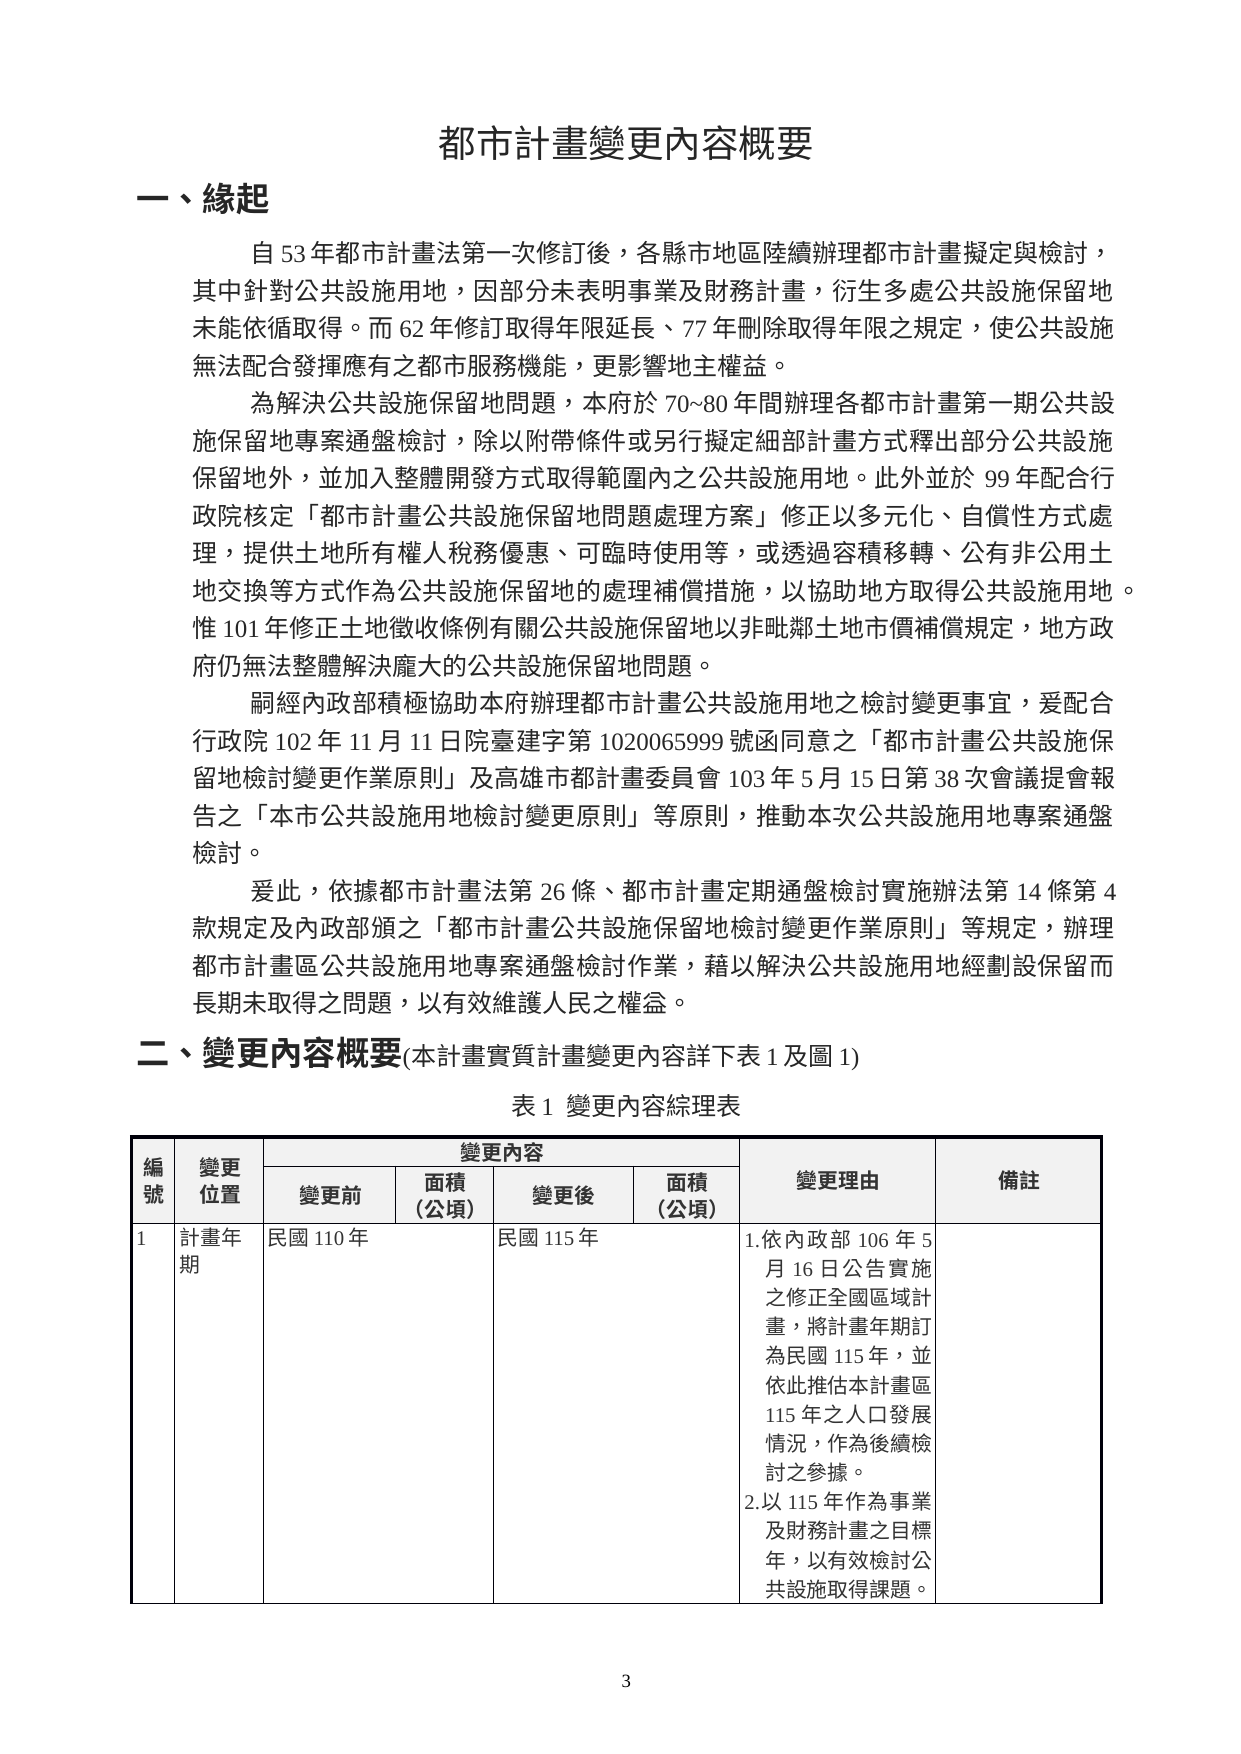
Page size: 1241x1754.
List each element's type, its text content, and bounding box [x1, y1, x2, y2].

table_cell 1 [133, 1224, 174, 1603]
table_cell 民國110年 [264, 1224, 493, 1603]
table_header 變更內容 [264, 1139, 739, 1166]
table_cell 面積 （公頃） [396, 1167, 493, 1223]
text 二、變更內容概要(本計畫實質計畫變更內容詳下表1及圖1) [136, 1032, 1116, 1074]
table_cell 變更後 [494, 1167, 633, 1223]
text 為解決公共設施保留地問題，本府於70~80年間辦理各都市計畫第一期公共設施保留地專案通盤檢討，除以附帶條件或另行擬定細部計畫方式釋出部分公共設施保留地外，並加入整體開發方式取得範圍內之公共設施用地。此外並於99年配合行政院核定「都市計畫公共設施保留地問題處理方案」修正以多元化、自償性方式處理，提供土地所有權人稅務優惠、可臨時使用等，或透過容積移轉、公有非公用土地交換等方式作為公共設施保留地的處理補償措施，以協助地方取得公共設施用地。惟101年修正土地徵收條例有關公共設施保留地以非毗鄰土地市價補償規定，地方政府仍無法整體解決龐大的公共設施保留地問題。 [192, 382, 1116, 682]
table_cell [936, 1224, 1100, 1603]
text 表1 變更內容綜理表 [136, 1087, 1116, 1123]
text 嗣經內政部積極協助本府辦理都市計畫公共設施用地之檢討變更事宜，爰配合行政院102年11月11日院臺建字第1020065999號函同意之「都市計畫公共設施保留地檢討變更作業原則」及高雄市都計畫委員會103年5月15日第38次會議提會報告之「本市公共設施用地檢討變更原則」等原則，推動本次公共設施用地專案通盤檢討。 [192, 682, 1116, 870]
table_cell 1.依內政部106年5月16日公告實施之修正全國區域計畫，將計畫年期訂為民國115年，並依此推估本計畫區115年之人口發展情況，作為後續檢討之參據。 2.以115年作為事業及財務計畫之目標年，以有效檢討公共設施取得課題。 [740, 1224, 935, 1603]
table_cell 面積 （公頃） [634, 1167, 739, 1223]
text 都市計畫變更內容概要 [136, 124, 1116, 166]
table_header 變更 位置 [175, 1139, 263, 1223]
table_cell 計畫年期 [175, 1224, 263, 1603]
table_cell 民國115年 [494, 1224, 739, 1603]
table_header 備註 [936, 1139, 1100, 1223]
table_cell 變更前 [264, 1167, 395, 1223]
text 自53年都市計畫法第一次修訂後，各縣市地區陸續辦理都市計畫擬定與檢討，其中針對公共設施用地，因部分未表明事業及財務計畫，衍生多處公共設施保留地未能依循取得。而62年修訂取得年限延長、77年刪除取得年限之規定，使公共設施無法配合發揮應有之都市服務機能，更影響地主權益。 [192, 232, 1116, 382]
table_header 變更理由 [740, 1139, 935, 1223]
text 爰此，依據都市計畫法第26條、都市計畫定期通盤檢討實施辦法第14條第4款規定及內政部頒之「都市計畫公共設施保留地檢討變更作業原則」等規定，辦理都市計畫區公共設施用地專案通盤檢討作業，藉以解決公共設施用地經劃設保留而長期未取得之問題，以有效維護人民之權益。 [192, 870, 1116, 1020]
text 一、緣起 [136, 178, 1116, 220]
table_header 編號 [133, 1139, 174, 1223]
